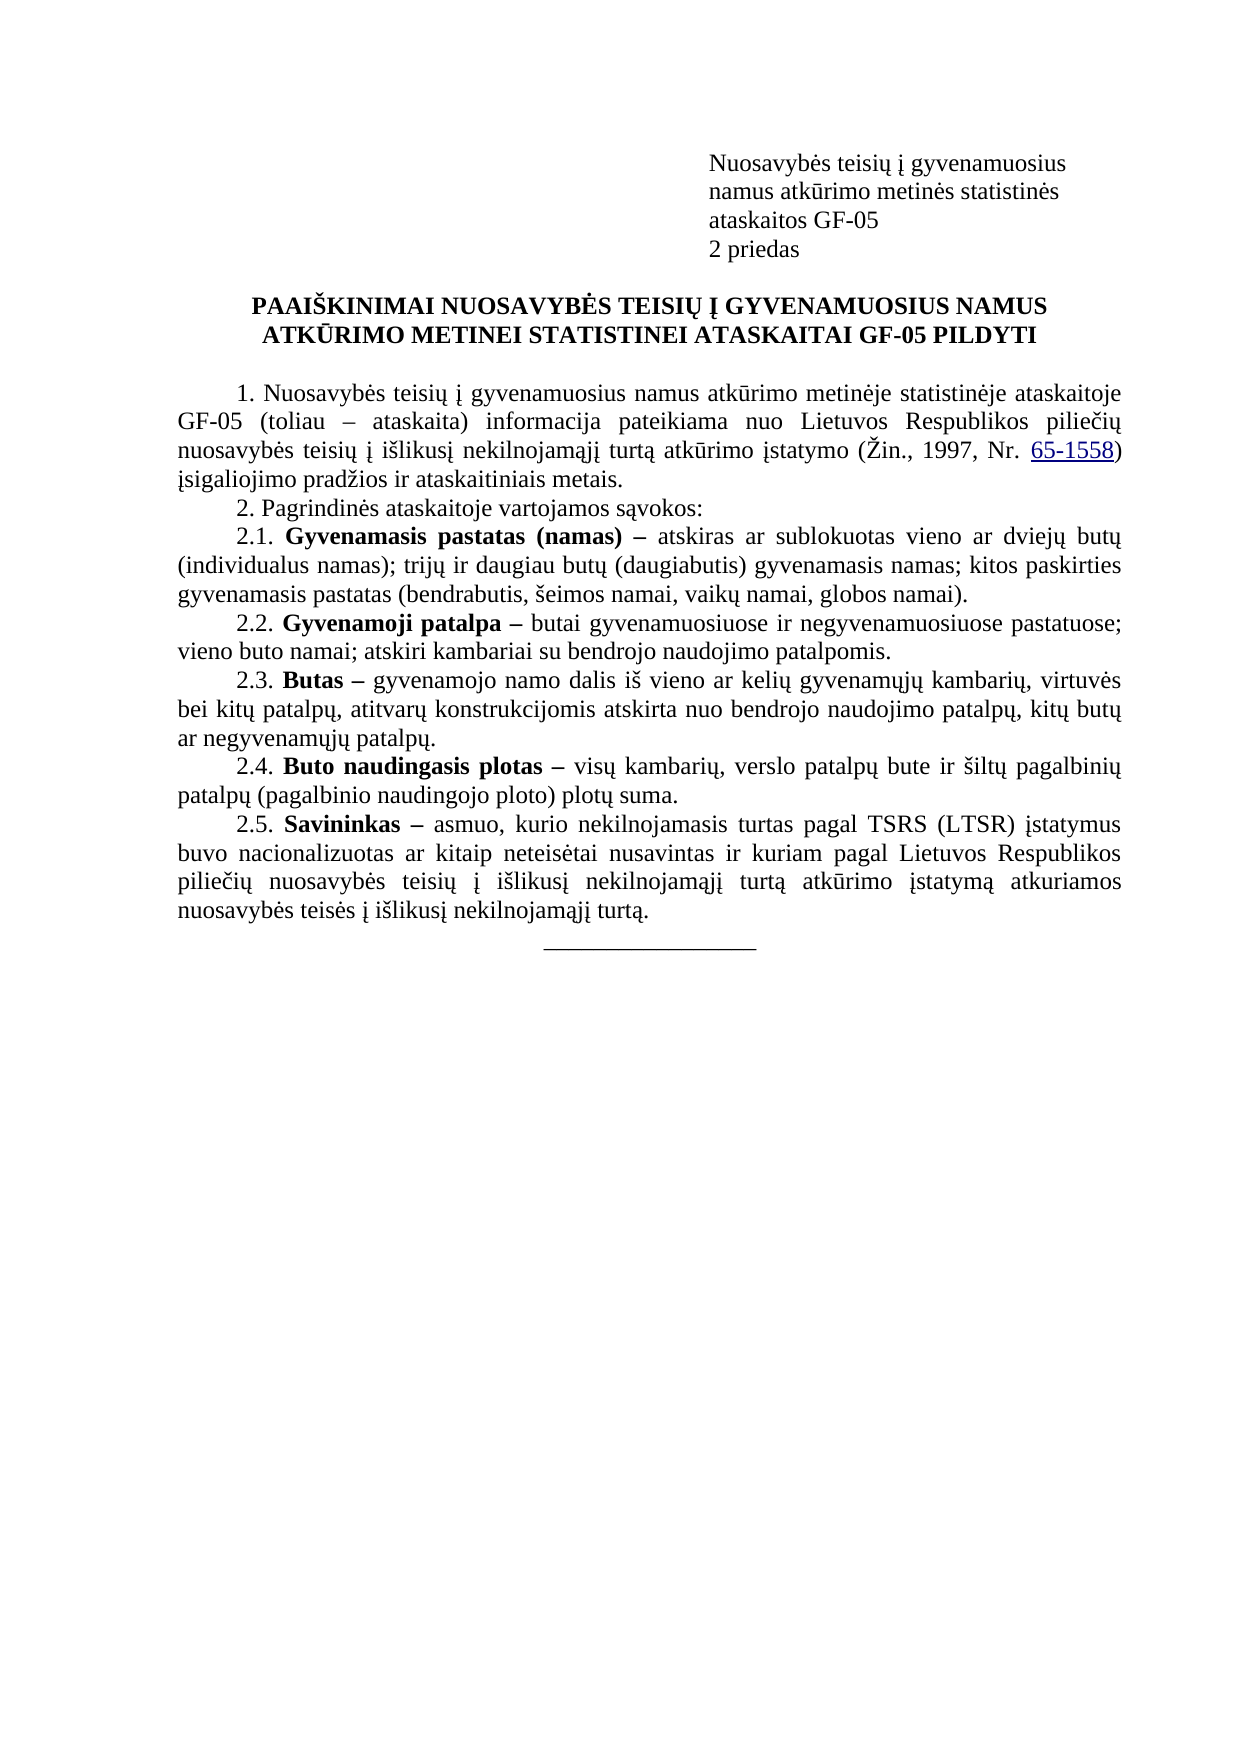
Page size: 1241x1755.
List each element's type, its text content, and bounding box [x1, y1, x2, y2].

text 1. Nuosavybės teisių į gyvenamuosius namus atkūrimo metinėje statistinėje ataskaitoje GF-05 (toliau – ataskaita) informacija pateikiama nuo Lietuvos Respublikos piliečių nuosavybės teisių į išlikusį nekilnojamąjį turtą atkūrimo įstatymo (Žin., 1997, Nr. 65-1558) įsigaliojimo pradžios ir ataskaitiniais metais. [177, 378, 1122, 493]
text PAAIŠKINIMAI NUOSAVYBĖS TEISIŲ Į GYVENAMUOSIUS NAMUS ATKŪRIMO METINEI STATISTINEI ATASKAITAI GF-05 PILDYTI [177, 291, 1122, 349]
text ataskaitos GF-05 [177, 205, 1122, 234]
text 2.3. Butas – gyvenamojo namo dalis iš vieno ar kelių gyvenamųjų kambarių, virtuvės bei kitų patalpų, atitvarų konstrukcijomis atskirta nuo bendrojo naudojimo patalpų, kitų butų ar negyvenamųjų patalpų. [177, 665, 1122, 751]
text 2.1. Gyvenamasis pastatas (namas) – atskiras ar sublokuotas vieno ar dviejų butų (individualus namas); trijų ir daugiau butų (daugiabutis) gyvenamasis namas; kitos paskirties gyvenamasis pastatas (bendrabutis, šeimos namai, vaikų namai, globos namai). [177, 521, 1122, 608]
text 2.5. Savininkas – asmuo, kurio nekilnojamasis turtas pagal TSRS (LTSR) įstatymus buvo nacionalizuotas ar kitaip neteisėtai nusavintas ir kuriam pagal Lietuvos Respublikos piliečių nuosavybės teisių į išlikusį nekilnojamąjį turtą atkūrimo įstatymą atkuriamos nuosavybės teisės į išlikusį nekilnojamąjį turtą. [177, 809, 1122, 924]
text 2. Pagrindinės ataskaitoje vartojamos sąvokos: [177, 493, 1122, 521]
text 2.4. Buto naudingasis plotas – visų kambarių, verslo patalpų bute ir šiltų pagalbinių patalpų (pagalbinio naudingojo ploto) plotų suma. [177, 751, 1122, 809]
text _________________ [177, 924, 1122, 953]
text Nuosavybės teisių į gyvenamuosius [177, 148, 1122, 176]
text namus atkūrimo metinės statistinės [177, 176, 1122, 205]
text 2.2. Gyvenamoji patalpa – butai gyvenamuosiuose ir negyvenamuosiuose pastatuose; vieno buto namai; atskiri kambariai su bendrojo naudojimo patalpomis. [177, 608, 1122, 665]
text 2 priedas [177, 234, 1122, 263]
